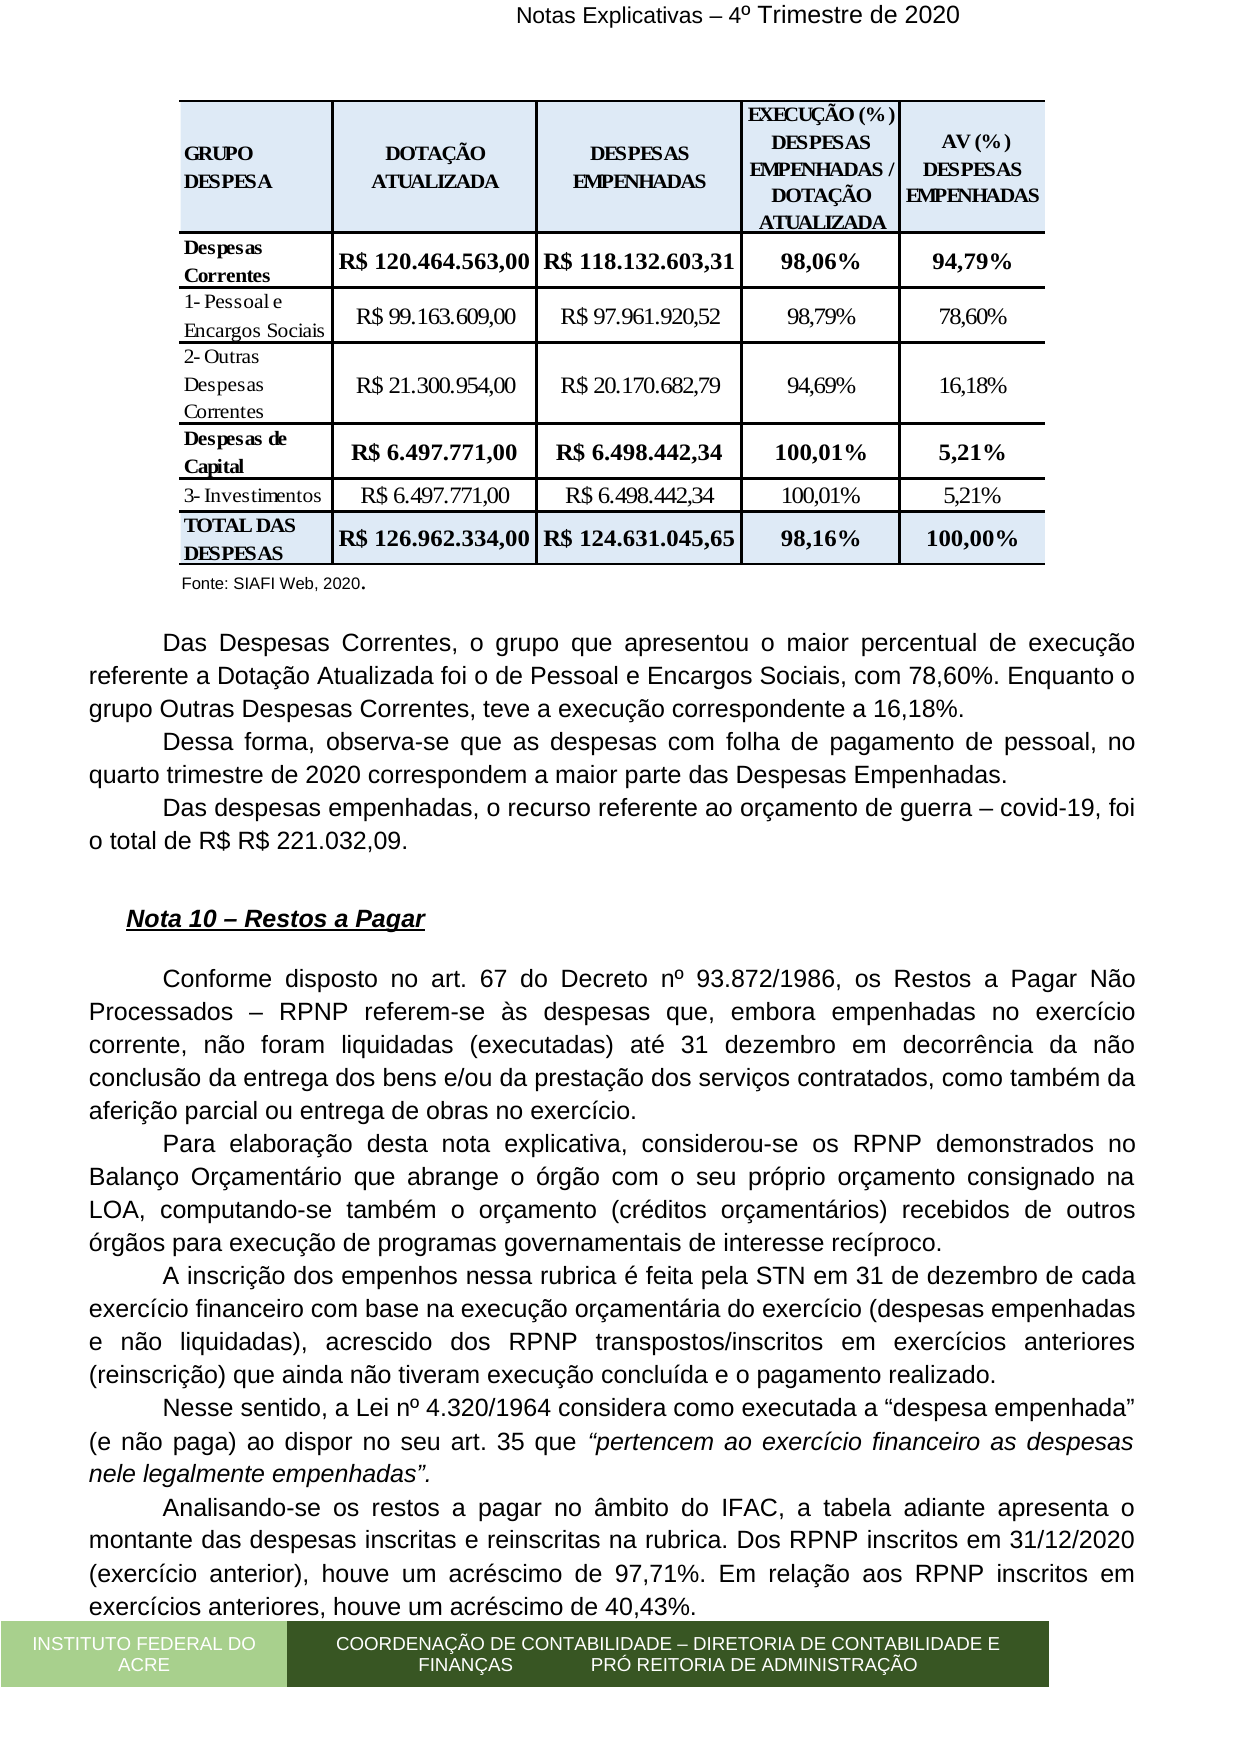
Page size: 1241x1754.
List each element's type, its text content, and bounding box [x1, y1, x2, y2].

text Dessa forma, observa-se que as despesas com folha de pagamento de pessoal, no quarto trimestre de 2020 correspondem a maior parte das Despesas Empenhadas. [89, 727, 1137, 788]
text A inscrição dos empenhos nessa rubrica é feita pela STN em 31 de dezembro de cada exercício financeiro com base na execução orçamentária do exercício (despesas empenhadas e não liquidadas), acrescido dos RPNP transpostos/inscritos em exercícios anteriores (reinscrição) que ainda não tiveram execução concluída e o pagamento realizado. [89, 1261, 1137, 1389]
text Das Despesas Correntes, o grupo que apresentou o maior percentual de execução referente a Dotação Atualizada foi o de Pessoal e Encargos Sociais, com 78,60%. Enquanto o grupo Outras Despesas Correntes, teve a execução correspondente a 16,18%. [89, 628, 1137, 722]
subtitle Nota 10 – Restos a Pagar [126, 904, 1137, 933]
text Para elaboração desta nota explicativa, considerou-se os RPNP demonstrados no Balanço Orçamentário que abrange o órgão com o seu próprio orçamento consignado na LOA, computando-se também o orçamento (créditos orçamentários) recebidos de outros órgãos para execução de programas governamentais de interesse recíproco. [89, 1129, 1137, 1257]
text Fonte: SIAFI Web, 2020. [89, 566, 1137, 594]
text Conforme disposto no art. 67 do Decreto nº 93.872/1986, os Restos a Pagar Não Processados – RPNP referem-se às despesas que, embora empenhadas no exercício corrente, não foram liquidadas (executadas) até 31 dezembro em decorrência da não conclusão da entrega dos bens e/ou da prestação dos serviços contratados, como também da aferição parcial ou entrega de obras no exercício. [89, 964, 1137, 1125]
text Analisando-se os restos a pagar no âmbito do IFAC, a tabela adiante apresenta o montante das despesas inscritas e reinscritas na rubrica. Dos RPNP inscritos em 31/12/2020 (exercício anterior), houve um acréscimo de 97,71%. Em relação aos RPNP inscritos em exercícios anteriores, houve um acréscimo de 40,43%. [89, 1492, 1137, 1620]
text Das despesas empenhadas, o recurso referente ao orçamento de guerra – covid-19, foi o total de R$ R$ 221.032,09. [89, 793, 1137, 854]
text Nesse sentido, a Lei nº 4.320/1964 considera como executada a “despesa empenhada” (e não paga) ao dispor no seu art. 35 que “pertencem ao exercício financeiro as despesas nele legalmente empenhadas”. [89, 1393, 1137, 1488]
